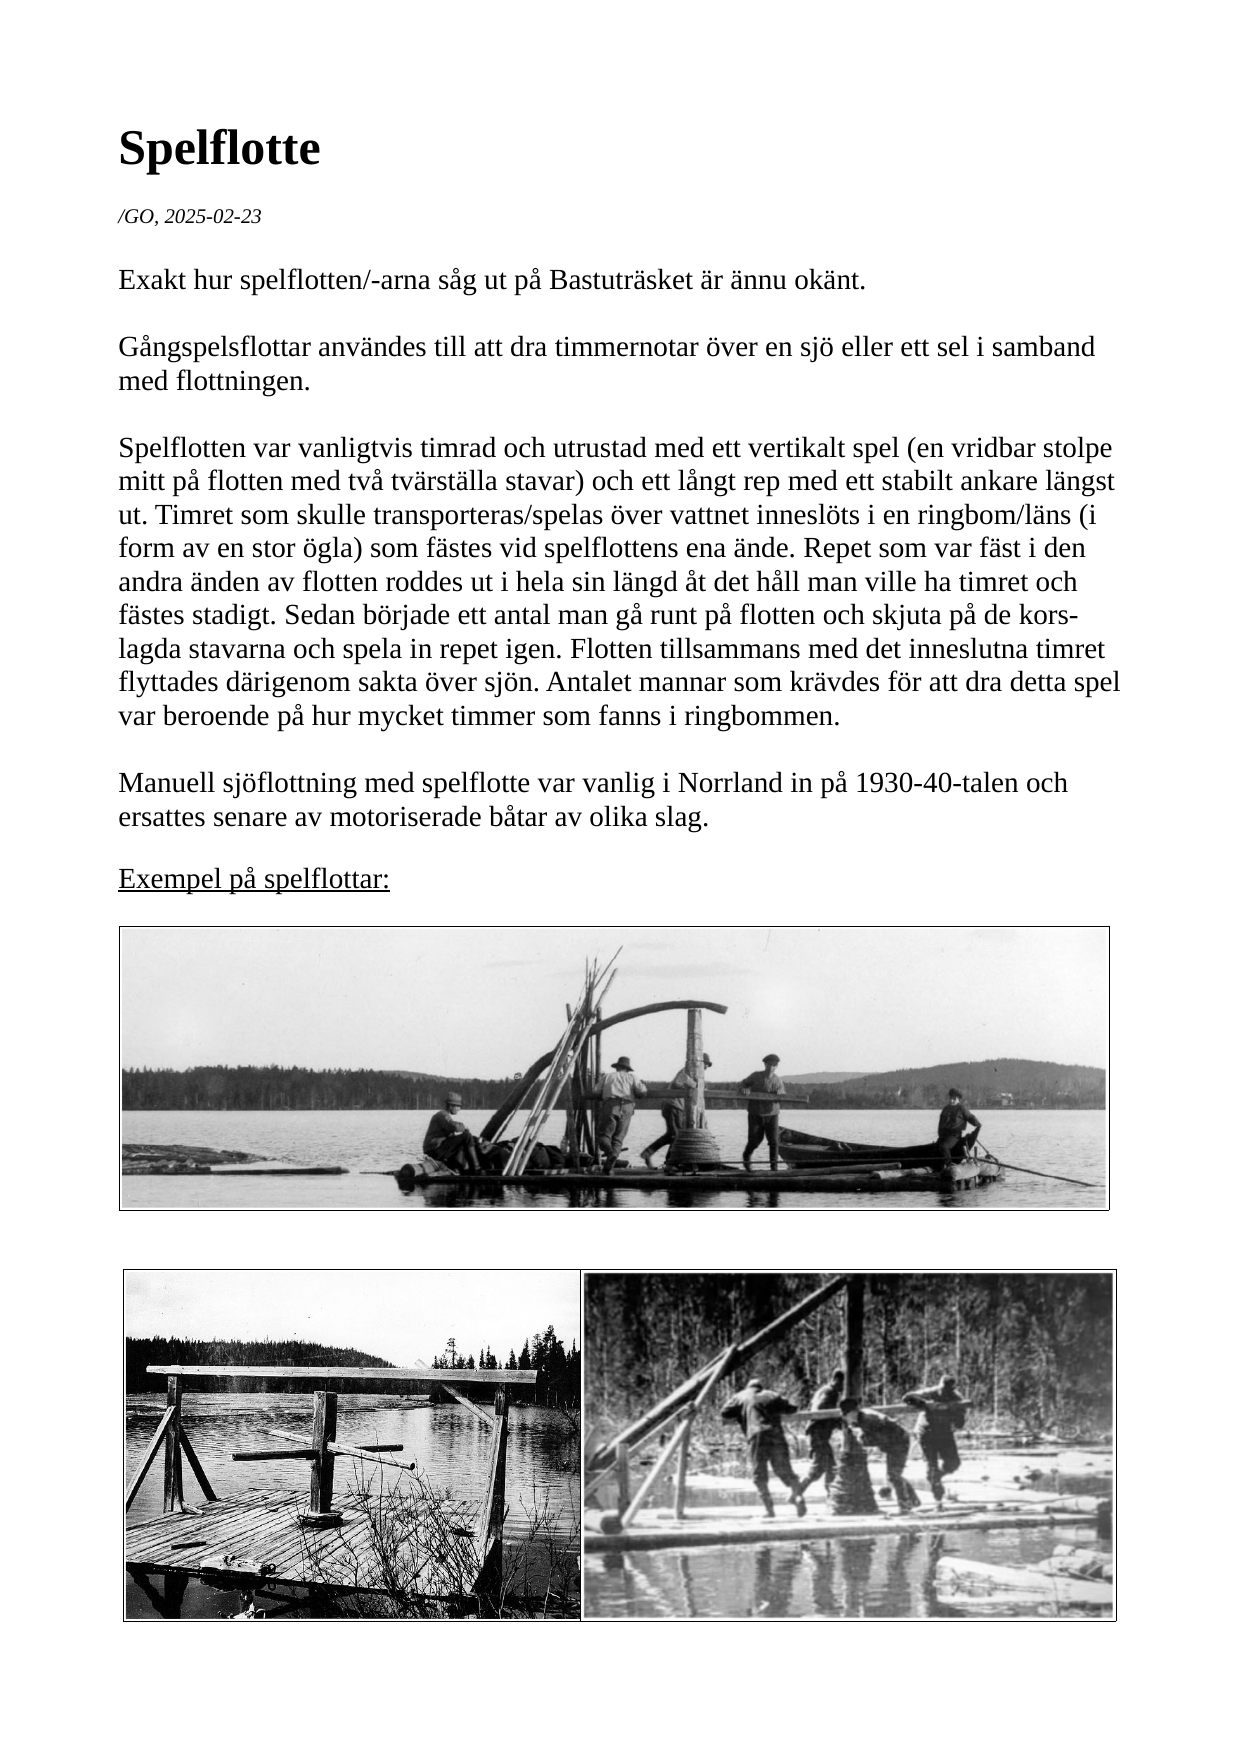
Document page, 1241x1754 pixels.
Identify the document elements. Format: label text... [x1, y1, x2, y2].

text Exempel på spelflottar: [118, 861, 1122, 894]
picture [583, 1272, 1114, 1619]
text Gångspelsflottar användes till att dra timmernotar över en sjö eller ett sel i samband med flottningen. [118, 329, 1122, 396]
text Spelflotte [118, 118, 1122, 176]
text Exakt hur spelflotten/-arna såg ut på Bastuträsket är ännu okänt. [118, 228, 1122, 296]
text /GO, 2025-02-23 [118, 204, 1122, 228]
picture [121, 928, 1106, 1208]
text Spelflotten var vanligtvis timrad och utrustad med ett vertikalt spel (en vridbar stolpe mitt på flotten med två tvärställa stavar) och ett långt rep med ett stabilt ankare längst ut. Timret som skulle transporteras/spelas över vattnet inneslöts i en ringbom/läns (i form av en stor ögla) som fästes vid spelflottens ena ände. Repet som var fäst i den andra änden av flotten roddes ut i hela sin längd åt det håll man ville ha timret och fästes stadigt. Sedan började ett antal man gå runt på flotten och skjuta på de kors-lagda stavarna och spela in repet igen. Flotten tillsammans med det inneslutna timret flyttades därigenom sakta över sjön. Antalet mannar som krävdes för att dra detta spel var beroende på hur mycket timmer som fanns i ringbommen. Manuell sjöflottning med spelflotte var vanlig i Norrland in på 1930-40-talen och ersattes senare av motoriserade båtar av olika slag. [118, 396, 1122, 861]
picture [125, 1272, 580, 1619]
